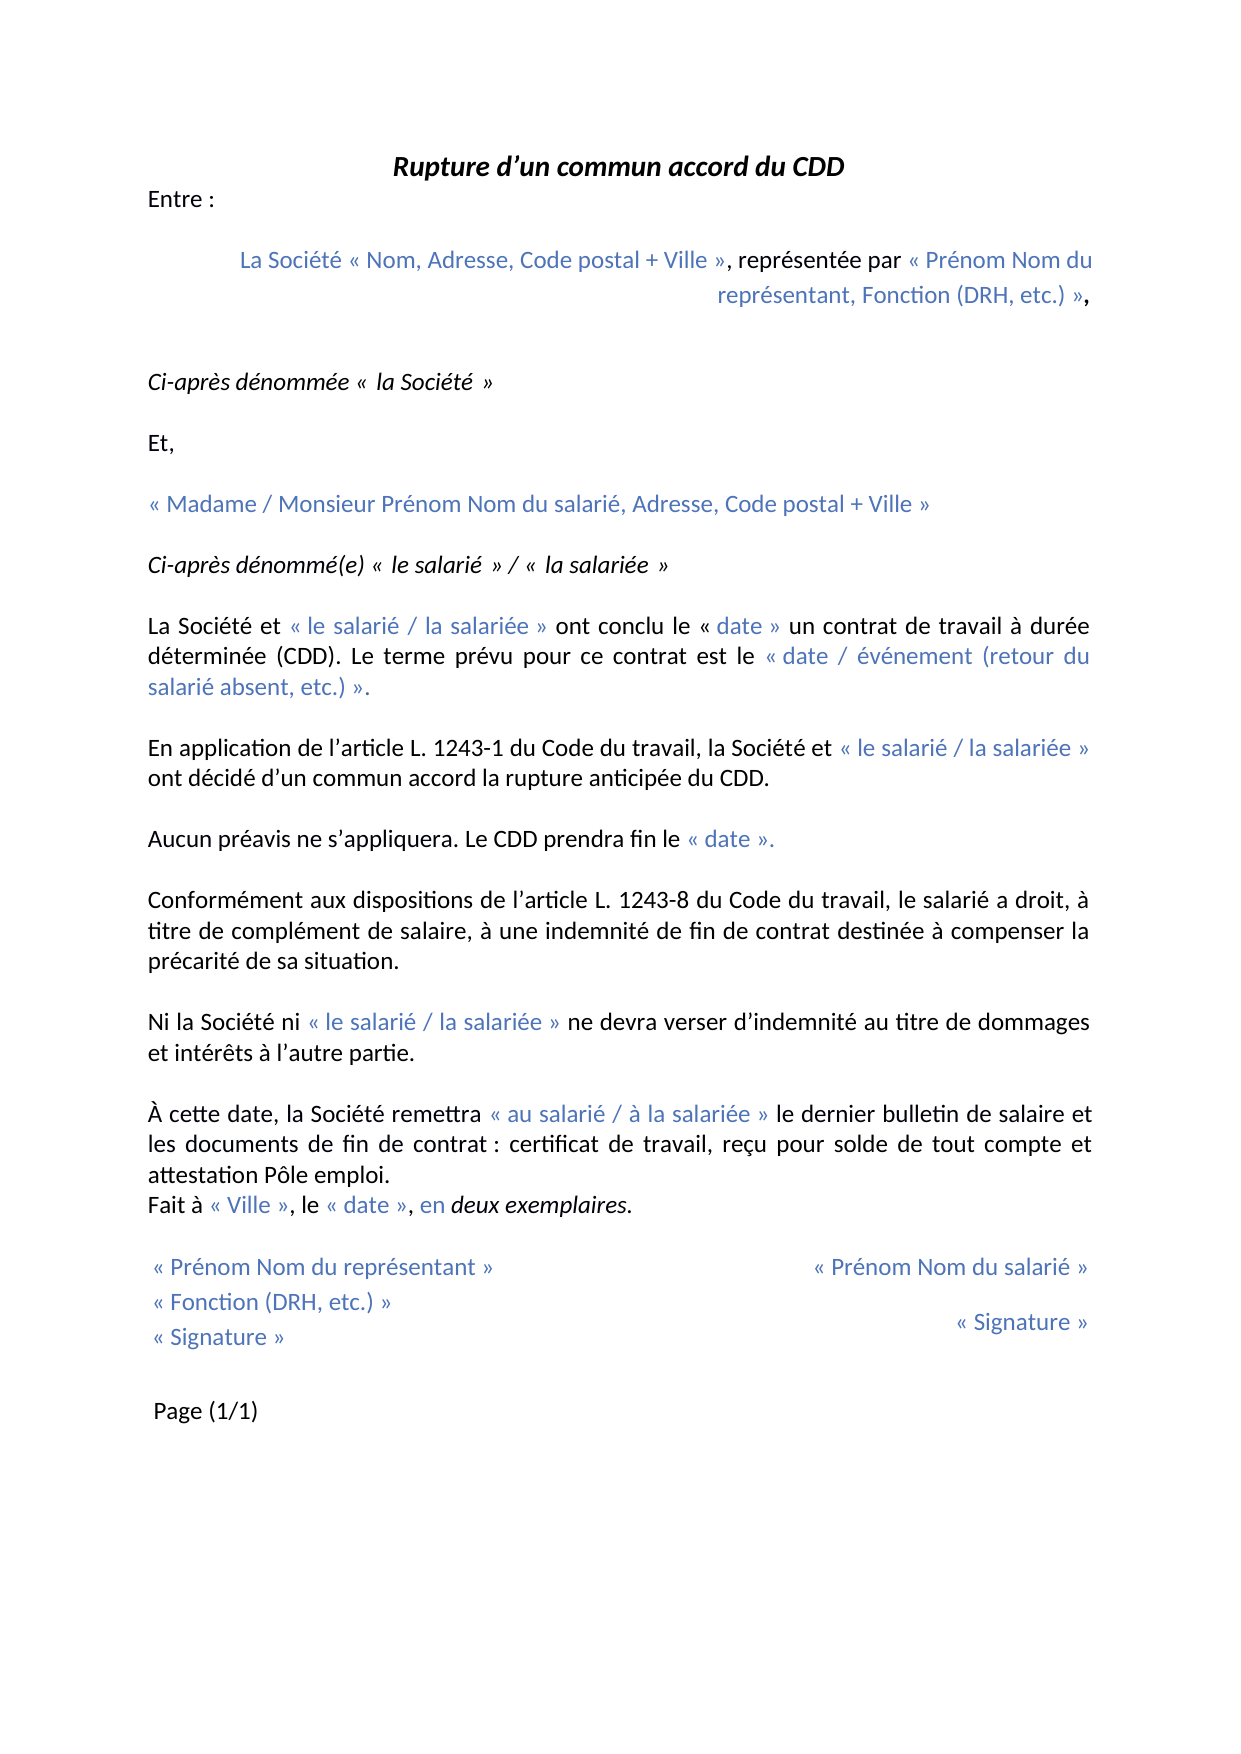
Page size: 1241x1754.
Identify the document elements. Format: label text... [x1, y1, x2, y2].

text Conformément aux dispositions de l’article L. 1243-8 du Code du travail, le salarié a droit, à titre de complément de salaire, à une indemnité de fin de contrat destinée à compenser la précarité de sa situation. [148, 884, 1090, 976]
text Et, [148, 427, 1093, 457]
text Aucun préavis ne s’appliquera. Le CDD prendra fin le « date ». [148, 823, 1093, 854]
text Entre : [148, 183, 1093, 214]
table_header « Prénom Nom du salarié » « Signature » [620, 1251, 1100, 1365]
text La Société « Nom, Adresse, Code postal + Ville », représentée par « Prénom Nom du représentant, Fonction (DRH, etc.) », [148, 244, 1093, 310]
table_header « Prénom Nom du représentant » « Fonction (DRH, etc.) » « Signature » [140, 1251, 620, 1365]
text En application de l’article L. 1243-1 du Code du travail, la Société et « le salarié / la salariée » ont décidé d’un commun accord la rupture anticipée du CDD. [148, 732, 1090, 793]
text La Société et « le salarié / la salariée » ont conclu le « date » un contrat de travail à durée déterminée (CDD). Le terme prévu pour ce contrat est le « date / événement (retour du salarié absent, etc.) ». [148, 610, 1090, 701]
text Ni la Société ni « le salarié / la salariée » ne devra verser d’indemnité au titre de dommages et intérêts à l’autre partie. [148, 1007, 1090, 1068]
text Page (1/1) [148, 1395, 1093, 1426]
text Ci-après dénommée « la Société » [148, 366, 1093, 396]
text Fait à « Ville », le « date », en deux exemplaires. [148, 1190, 1093, 1220]
text « Madame / Monsieur Prénom Nom du salarié, Adresse, Code postal + Ville » [148, 488, 1093, 518]
text À cette date, la Société remettra « au salarié / à la salariée » le dernier bulletin de salaire et les documents de fin de contrat : certificat de travail, reçu pour solde de tout compte et attestation Pôle emploi. [148, 1098, 1093, 1190]
text Ci-après dénommé(e) « le salarié » / « la salariée » [148, 549, 1093, 579]
text Rupture d’un commun accord du CDD [148, 148, 1093, 183]
